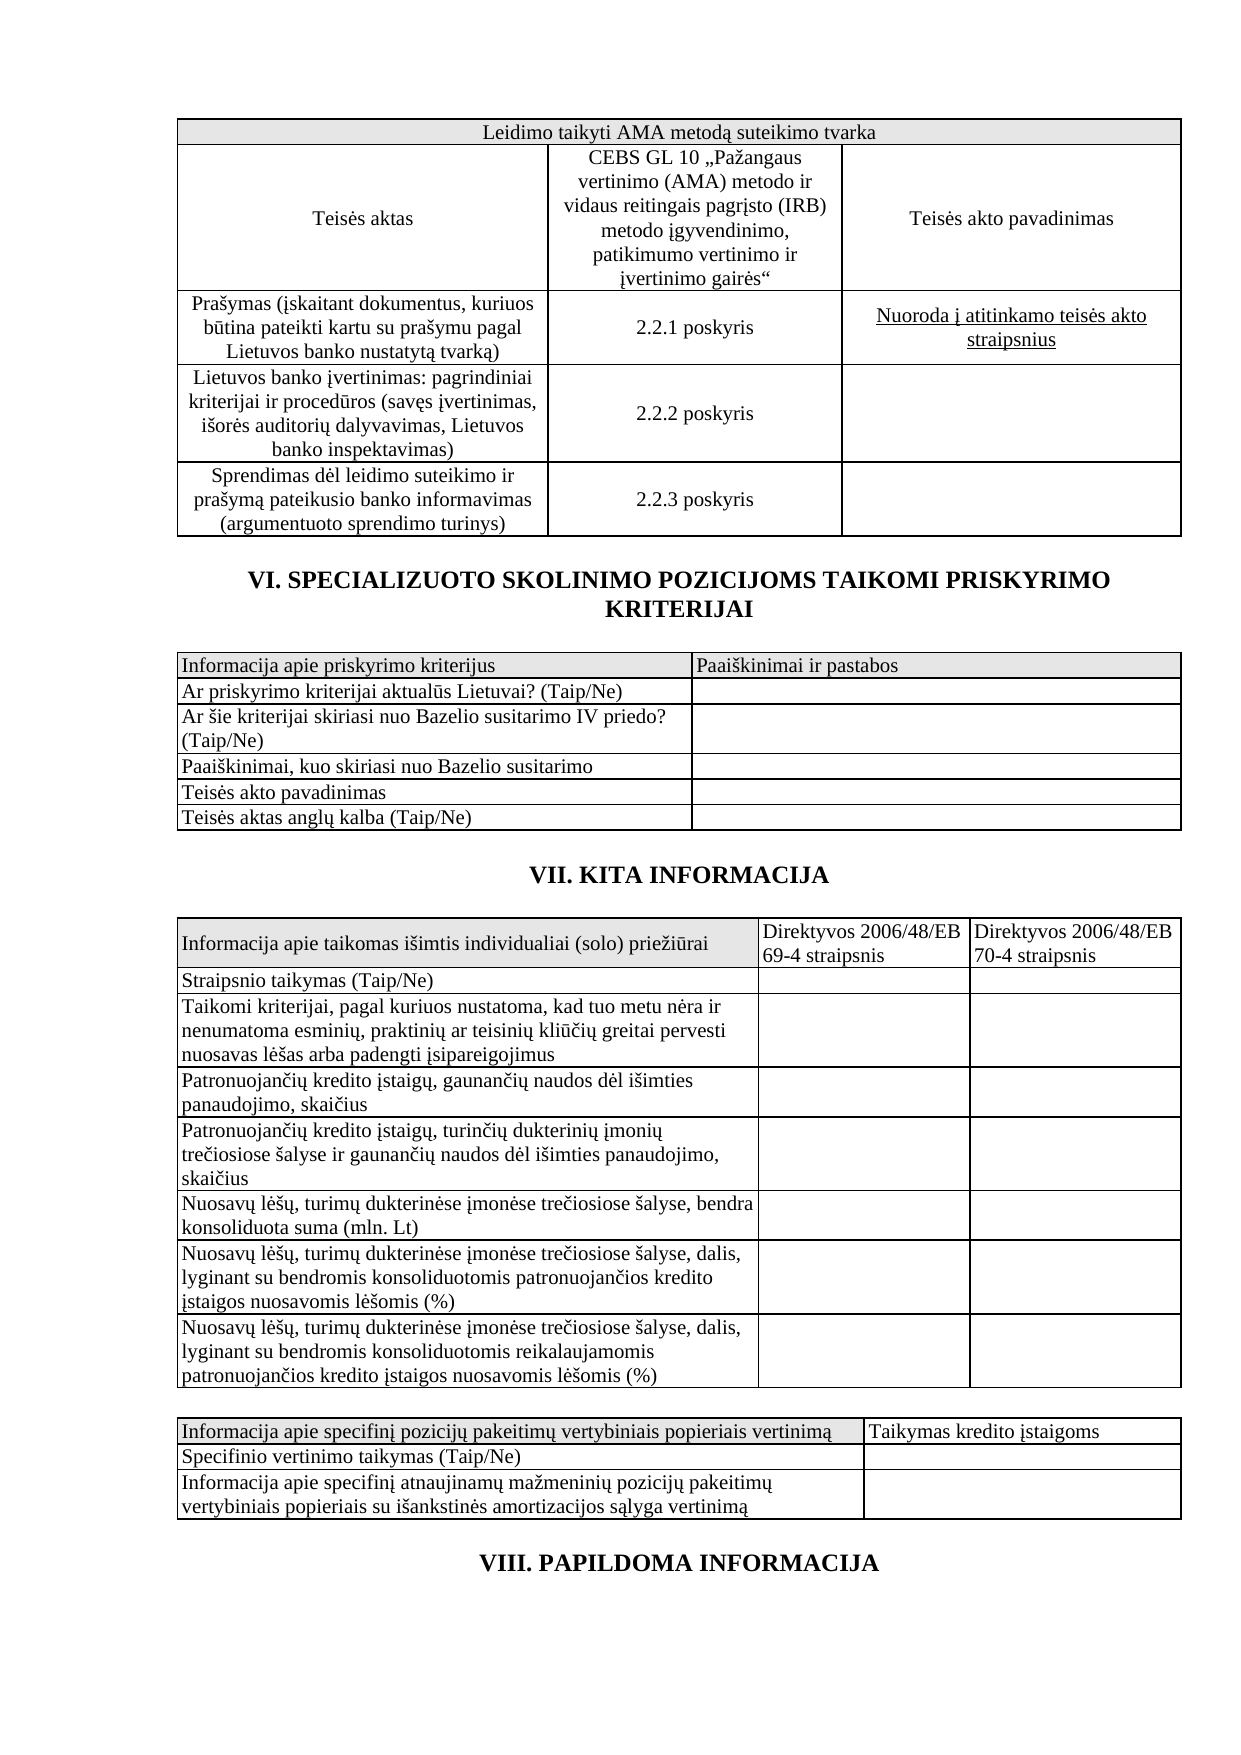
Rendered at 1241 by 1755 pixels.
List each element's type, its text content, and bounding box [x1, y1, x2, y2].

table_cell 2.2.3 poskyris [549, 463, 841, 535]
table_header Direktyvos 2006/48/EB 69-4 straipsnis [759, 919, 969, 967]
table_header Informacija apie priskyrimo kriterijus [178, 653, 691, 677]
table_header Direktyvos 2006/48/EB 70-4 straipsnis [971, 919, 1180, 967]
table_cell [843, 463, 1180, 535]
table_cell [971, 1068, 1180, 1116]
text VIII. PAPILDOMA INFORMACIJA [177, 1548, 1181, 1577]
table_cell [843, 365, 1180, 461]
table_cell 2.2.1 poskyris [549, 291, 841, 363]
table_cell Nuoroda į atitinkamo teisės akto straipsnius [843, 291, 1180, 363]
text VII. KITA INFORMACIJA [177, 860, 1181, 888]
table_cell [759, 1191, 969, 1239]
table_header Informacija apie taikomas išimtis individualiai (solo) priežiūrai [178, 919, 758, 967]
table_cell [971, 1241, 1180, 1313]
table_cell Teisės aktas [178, 145, 547, 290]
table_cell [759, 1315, 969, 1387]
table_cell [759, 994, 969, 1066]
table_header Informacija apie specifinį pozicijų pakeitimų vertybiniais popieriais vertinimą [178, 1419, 863, 1443]
table_cell [971, 1315, 1180, 1387]
table_cell [759, 1118, 969, 1190]
table_cell [971, 1118, 1180, 1190]
table_cell [693, 705, 1180, 752]
text VI. SPECIALIZUOTO SKOLINIMO POZICIJOMS TAIKOMI PRISKYRIMO KRITERIJAI [177, 565, 1181, 623]
table_cell 2.2.2 poskyris [549, 365, 841, 461]
table_header Paaiškinimai ir pastabos [693, 653, 1180, 677]
table_cell [865, 1470, 1180, 1518]
table_cell Teisės akto pavadinimas [843, 145, 1180, 290]
table_header Leidimo taikyti AMA metodą suteikimo tvarka [178, 120, 1180, 144]
table_cell [971, 1191, 1180, 1239]
table_cell [759, 1068, 969, 1116]
table_cell [971, 994, 1180, 1066]
table_cell [759, 1241, 969, 1313]
